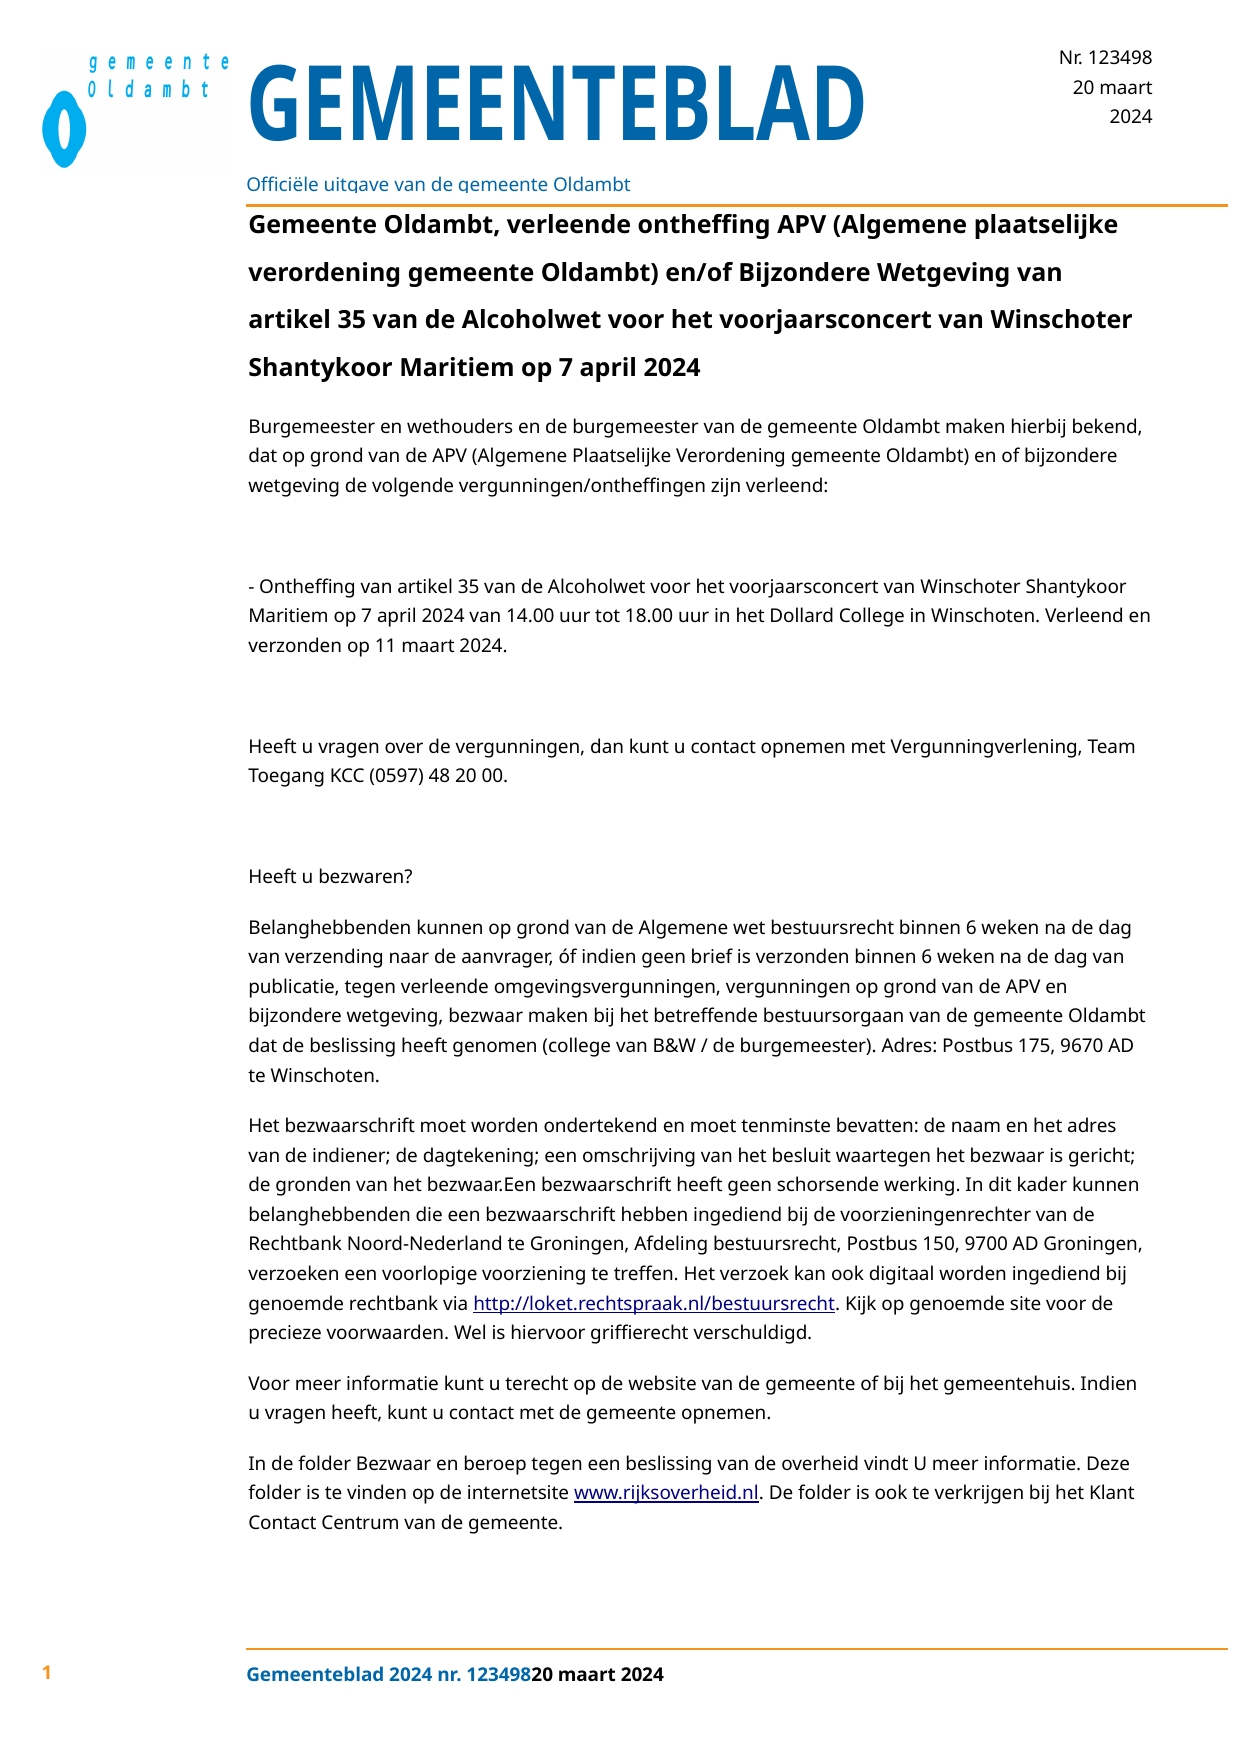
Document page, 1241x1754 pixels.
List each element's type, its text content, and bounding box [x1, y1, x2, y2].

text Belanghebbenden kunnen op grond van de Algemene wet bestuursrecht binnen 6 weken na de dag van verzending naar de aanvrager, óf indien geen brief is verzonden binnen 6 weken na de dag van publicatie, tegen verleende omgevingsvergunningen, vergunningen op grond van de APV en bijzondere wetgeving, bezwaar maken bij het betreffende bestuursorgaan van de gemeente Oldambt dat de beslissing heeft genomen (college van B&W / de burgemeester). Adres: Postbus 175, 9670 AD te Winschoten. [248, 914, 1152, 1088]
picture [41, 47, 231, 172]
text In de folder Bezwaar en beroep tegen een beslissing van de overheid vindt U meer informatie. Deze folder is te vinden op de internetsite www.rijksoverheid.nl. De folder is ook te verkrijgen bij het Klant Contact Centrum van de gemeente. [248, 1450, 1152, 1535]
text Heeft u bezwaren? [248, 863, 1152, 889]
text Heeft u vragen over de vergunningen, dan kunt u contact opnemen met Vergunningverlening, Team Toegang KCC (0597) 48 20 00. [248, 733, 1152, 788]
text Het bezwaarschrift moet worden ondertekend en moet tenminste bevatten: de naam en het adres van de indiener; de dagtekening; een omschrijving van het besluit waartegen het bezwaar is gericht; de gronden van het bezwaar.Een bezwaarschrift heeft geen schorsende werking. In dit kader kunnen belanghebbenden die een bezwaarschrift hebben ingediend bij de voorzieningenrechter van de Rechtbank Noord-Nederland te Groningen, Afdeling bestuursrecht, Postbus 150, 9700 AD Groningen, verzoeken een voorlopige voorziening te treffen. Het verzoek kan ook digitaal worden ingediend bij genoemde rechtbank via http://loket.rechtspraak.nl/bestuursrecht. Kijk op genoemde site voor de precieze voorwaarden. Wel is hiervoor griffierecht verschuldigd. [248, 1112, 1152, 1345]
text - Ontheffing van artikel 35 van de Alcoholwet voor het voorjaarsconcert van Winschoter Shantykoor Maritiem op 7 april 2024 van 14.00 uur tot 18.00 uur in het Dollard College in Winschoten. Verleend en verzonden op 11 maart 2024. [248, 573, 1152, 658]
text Burgemeester en wethouders en de burgemeester van de gemeente Oldambt maken hierbij bekend, dat op grond van de APV (Algemene Plaatselijke Verordening gemeente Oldambt) en of bijzondere wetgeving de volgende vergunningen/ontheffingen zijn verleend: [248, 413, 1152, 498]
text Gemeente Oldambt, verleende ontheffing APV (Algemene plaatselijke verordening gemeente Oldambt) en/of Bijzondere Wetgeving van artikel 35 van de Alcoholwet voor het voorjaarsconcert van Winschoter Shantykoor Maritiem op 7 april 2024 [248, 207, 1152, 384]
text Voor meer informatie kunt u terecht op de website van de gemeente of bij het gemeentehuis. Indien u vragen heeft, kunt u contact met de gemeente opnemen. [248, 1370, 1152, 1425]
